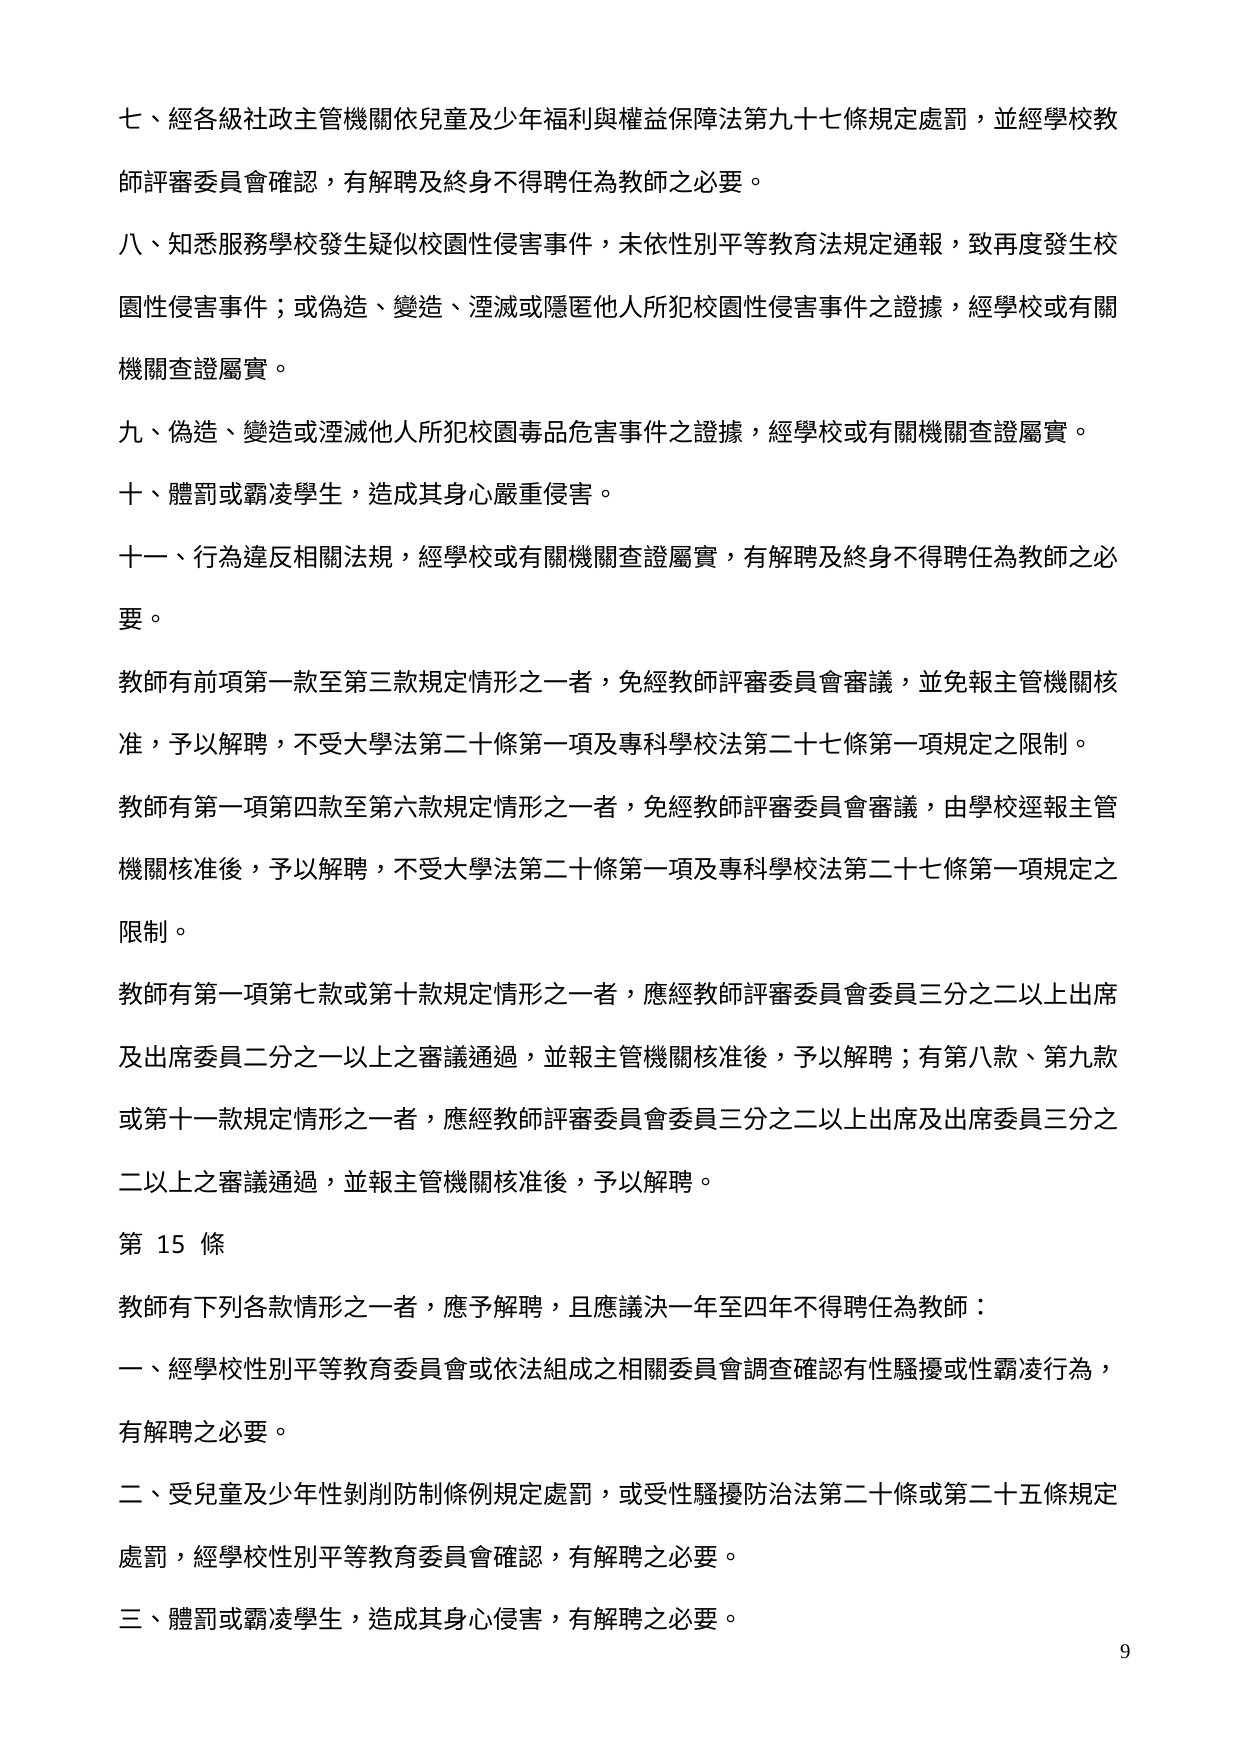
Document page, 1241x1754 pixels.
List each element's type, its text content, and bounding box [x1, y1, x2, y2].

text 第 15 條 [118, 1201, 1122, 1263]
text 教師有下列各款情形之一者，應予解聘，且應議決一年至四年不得聘任為教師： 一、經學校性別平等教育委員會或依法組成之相關委員會調查確認有性騷擾或性霸凌行為，有解聘之必要。 二、受兒童及少年性剝削防制條例規定處罰，或受性騷擾防治法第二十條或第二十五條規定處罰，經學校性別平等教育委員會確認，有解聘之必要。 三、體罰或霸凌學生，造成其身心侵害，有解聘之必要。 [118, 1263, 1122, 1638]
text 七、經各級社政主管機關依兒童及少年福利與權益保障法第九十七條規定處罰，並經學校教師評審委員會確認，有解聘及終身不得聘任為教師之必要。 八、知悉服務學校發生疑似校園性侵害事件，未依性別平等教育法規定通報，致再度發生校園性侵害事件；或偽造、變造、湮滅或隱匿他人所犯校園性侵害事件之證據，經學校或有關機關查證屬實。 九、偽造、變造或湮滅他人所犯校園毒品危害事件之證據，經學校或有關機關查證屬實。 十、體罰或霸凌學生，造成其身心嚴重侵害。 十一、行為違反相關法規，經學校或有關機關查證屬實，有解聘及終身不得聘任為教師之必要。 教師有前項第一款至第三款規定情形之一者，免經教師評審委員會審議，並免報主管機關核准，予以解聘，不受大學法第二十條第一項及專科學校法第二十七條第一項規定之限制。 教師有第一項第四款至第六款規定情形之一者，免經教師評審委員會審議，由學校逕報主管機關核准後，予以解聘，不受大學法第二十條第一項及專科學校法第二十七條第一項規定之限制。 教師有第一項第七款或第十款規定情形之一者，應經教師評審委員會委員三分之二以上出席及出席委員二分之一以上之審議通過，並報主管機關核准後，予以解聘；有第八款、第九款或第十一款規定情形之一者，應經教師評審委員會委員三分之二以上出席及出席委員三分之二以上之審議通過，並報主管機關核准後，予以解聘。 [118, 76, 1122, 1201]
